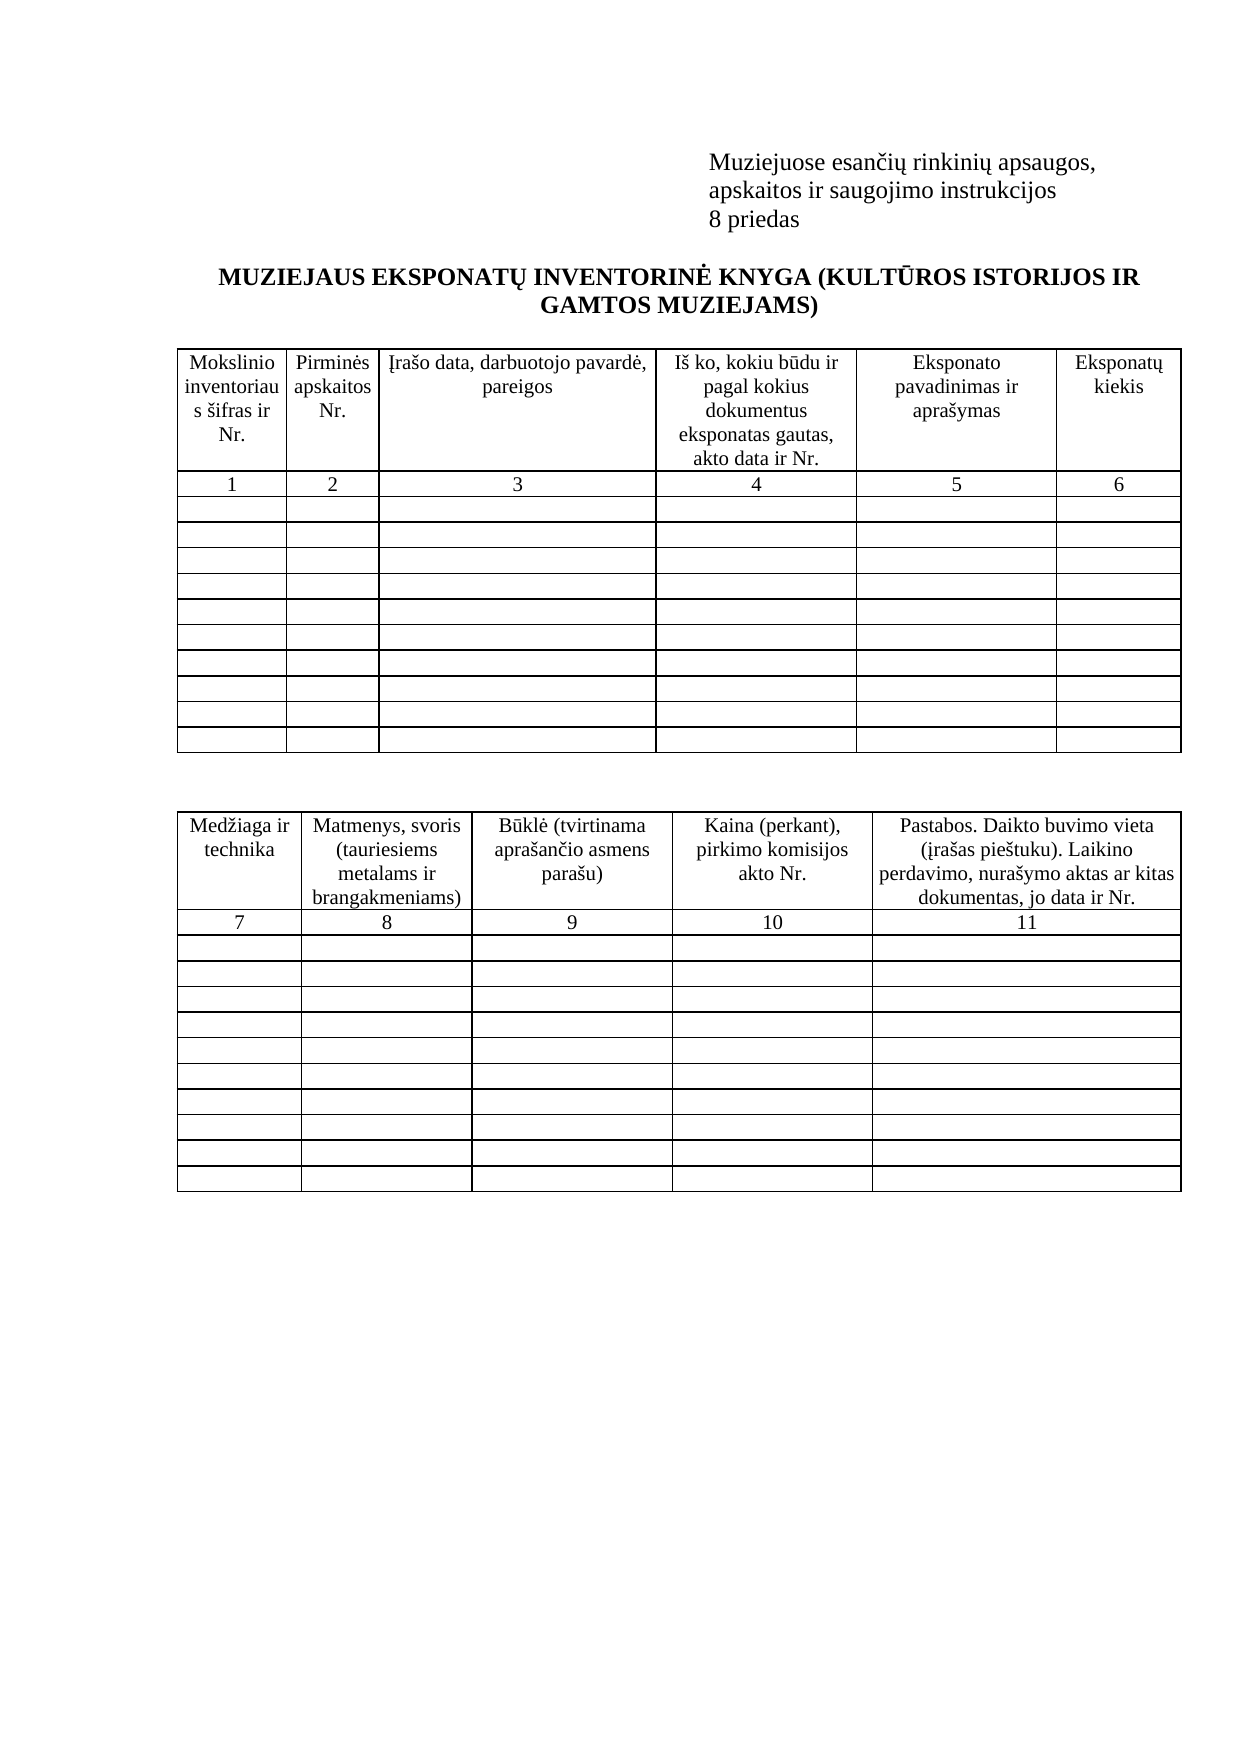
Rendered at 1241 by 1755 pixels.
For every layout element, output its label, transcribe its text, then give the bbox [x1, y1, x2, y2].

table_cell [1057, 600, 1061, 624]
table_cell [374, 548, 378, 572]
table_cell [282, 677, 286, 701]
table_cell 11 [873, 910, 877, 934]
table_cell [1052, 625, 1056, 649]
table_cell [873, 1141, 877, 1165]
table_cell [873, 1115, 877, 1139]
table_cell [1052, 728, 1056, 752]
table_cell [282, 600, 286, 624]
table_cell 5 [1052, 472, 1056, 496]
table_cell [1052, 497, 1056, 521]
table_cell [287, 523, 291, 547]
table_cell [868, 1115, 872, 1139]
table_cell [873, 936, 877, 960]
table_cell [1052, 600, 1056, 624]
table_cell [1052, 677, 1056, 701]
table_cell [852, 548, 856, 572]
table_cell [297, 962, 301, 986]
table_cell [668, 1090, 672, 1114]
text Muziejuose esančių rinkinių apsaugos, [177, 147, 1181, 176]
table_cell [282, 548, 286, 572]
table_cell [868, 1038, 872, 1062]
table_cell [873, 1013, 877, 1037]
table_cell 5 [857, 472, 861, 496]
table_cell [374, 574, 378, 598]
table_cell 10 [868, 910, 872, 934]
table_cell [287, 600, 291, 624]
table_cell [668, 1115, 672, 1139]
text MUZIEJAUS EKSPONATŲ INVENTORINĖ KNYGA (KULTŪROS ISTORIJOS IR GAMTOS MUZIEJAMS) [177, 262, 1181, 319]
table_cell [668, 1038, 672, 1062]
table_cell [868, 1090, 872, 1114]
table_cell [1057, 625, 1061, 649]
table_cell [282, 574, 286, 598]
table_cell [287, 625, 291, 649]
table_cell [868, 962, 872, 986]
table_cell 9 [668, 910, 672, 934]
table_cell [297, 1038, 301, 1062]
table_header Įrašo data, darbuotojo pavardė, pareigos [380, 350, 655, 470]
table_cell [374, 497, 378, 521]
table_cell [302, 1115, 306, 1139]
table_cell [857, 702, 861, 726]
table_cell [297, 1090, 301, 1114]
table_cell [668, 1141, 672, 1165]
table_cell [857, 651, 861, 675]
table_cell [852, 728, 856, 752]
table_cell [1057, 728, 1061, 752]
table_cell [282, 523, 286, 547]
table_cell [297, 987, 301, 1011]
table_cell [668, 1064, 672, 1088]
text apskaitos ir saugojimo instrukcijos [177, 176, 1181, 204]
table_cell [302, 1038, 306, 1062]
table_cell [287, 497, 291, 521]
table_cell [1057, 677, 1061, 701]
table_cell [852, 523, 856, 547]
table_cell [374, 702, 378, 726]
table_cell [868, 1013, 872, 1037]
table_cell [297, 936, 301, 960]
table_cell [302, 936, 306, 960]
table_header Eksponatų kiekis [1057, 350, 1180, 470]
table_cell [282, 728, 286, 752]
table_cell [1052, 574, 1056, 598]
table_cell [857, 497, 861, 521]
table_cell [873, 1064, 877, 1088]
table_header Būklė (tvirtinama aprašančio asmens parašu) [473, 813, 672, 909]
table_cell [302, 1013, 306, 1037]
table_header Mokslinio inventoriaus šifras ir Nr. [178, 350, 286, 470]
table_cell [302, 1167, 306, 1191]
table_cell [852, 574, 856, 598]
table_cell [297, 1013, 301, 1037]
table_cell [668, 987, 672, 1011]
table_cell [857, 728, 861, 752]
table_cell [668, 1013, 672, 1037]
table_cell [287, 677, 291, 701]
table_cell [857, 600, 861, 624]
table_cell [1052, 548, 1056, 572]
table_header Pirminės apskaitos Nr. [287, 350, 378, 470]
table_cell [668, 1167, 672, 1191]
table_cell [302, 1090, 306, 1114]
table_cell [1057, 574, 1061, 598]
table_cell 4 [852, 472, 856, 496]
table_cell [374, 625, 378, 649]
table_header Kaina (perkant), pirkimo komisijos akto Nr. [673, 813, 872, 909]
table_cell 2 [287, 472, 291, 496]
table_cell [302, 987, 306, 1011]
table_cell [852, 677, 856, 701]
table_cell 1 [282, 472, 286, 496]
table_cell [1057, 497, 1061, 521]
table_cell [868, 1167, 872, 1191]
table_cell [852, 497, 856, 521]
table_cell [873, 962, 877, 986]
table_cell [852, 651, 856, 675]
table_header Eksponato pavadinimas ir aprašymas [857, 350, 1056, 470]
table_cell [1057, 523, 1061, 547]
table_cell [668, 962, 672, 986]
table_cell [868, 1141, 872, 1165]
table_cell [374, 600, 378, 624]
table_cell [1052, 651, 1056, 675]
table_cell [374, 523, 378, 547]
table_cell [857, 548, 861, 572]
table_cell [1052, 702, 1056, 726]
table_cell [297, 1167, 301, 1191]
table_cell [297, 1141, 301, 1165]
table_cell [1057, 702, 1061, 726]
table_cell [287, 574, 291, 598]
table_cell [873, 1090, 877, 1114]
table_cell [287, 548, 291, 572]
table_cell 2 [374, 472, 378, 496]
table_cell [857, 625, 861, 649]
table_cell [374, 651, 378, 675]
table_cell [852, 625, 856, 649]
table_cell [857, 574, 861, 598]
table_cell [287, 651, 291, 675]
table_cell [868, 987, 872, 1011]
table_cell [302, 1141, 306, 1165]
table_cell [873, 1167, 877, 1191]
table_cell [1057, 548, 1061, 572]
table_cell [302, 1064, 306, 1088]
table_cell 8 [302, 910, 306, 934]
table_cell [857, 523, 861, 547]
table_cell [868, 936, 872, 960]
table_cell [287, 702, 291, 726]
table_cell [302, 962, 306, 986]
table_cell [852, 600, 856, 624]
table_cell [868, 1064, 872, 1088]
table_cell [873, 1038, 877, 1062]
table_cell [282, 625, 286, 649]
table_cell [297, 1115, 301, 1139]
text 8 priedas [177, 204, 1181, 233]
table_cell [852, 702, 856, 726]
table_cell [374, 728, 378, 752]
table_cell [282, 651, 286, 675]
table_cell [1057, 651, 1061, 675]
table_header Medžiaga ir technika [178, 813, 301, 909]
table_cell [374, 677, 378, 701]
table_cell 6 [1057, 472, 1061, 496]
table_cell [668, 936, 672, 960]
table_cell [1052, 523, 1056, 547]
table_cell [297, 1064, 301, 1088]
table_cell [287, 728, 291, 752]
table_cell [857, 677, 861, 701]
table_cell [282, 702, 286, 726]
table_cell [873, 987, 877, 1011]
table_cell 7 [297, 910, 301, 934]
table_cell [282, 497, 286, 521]
